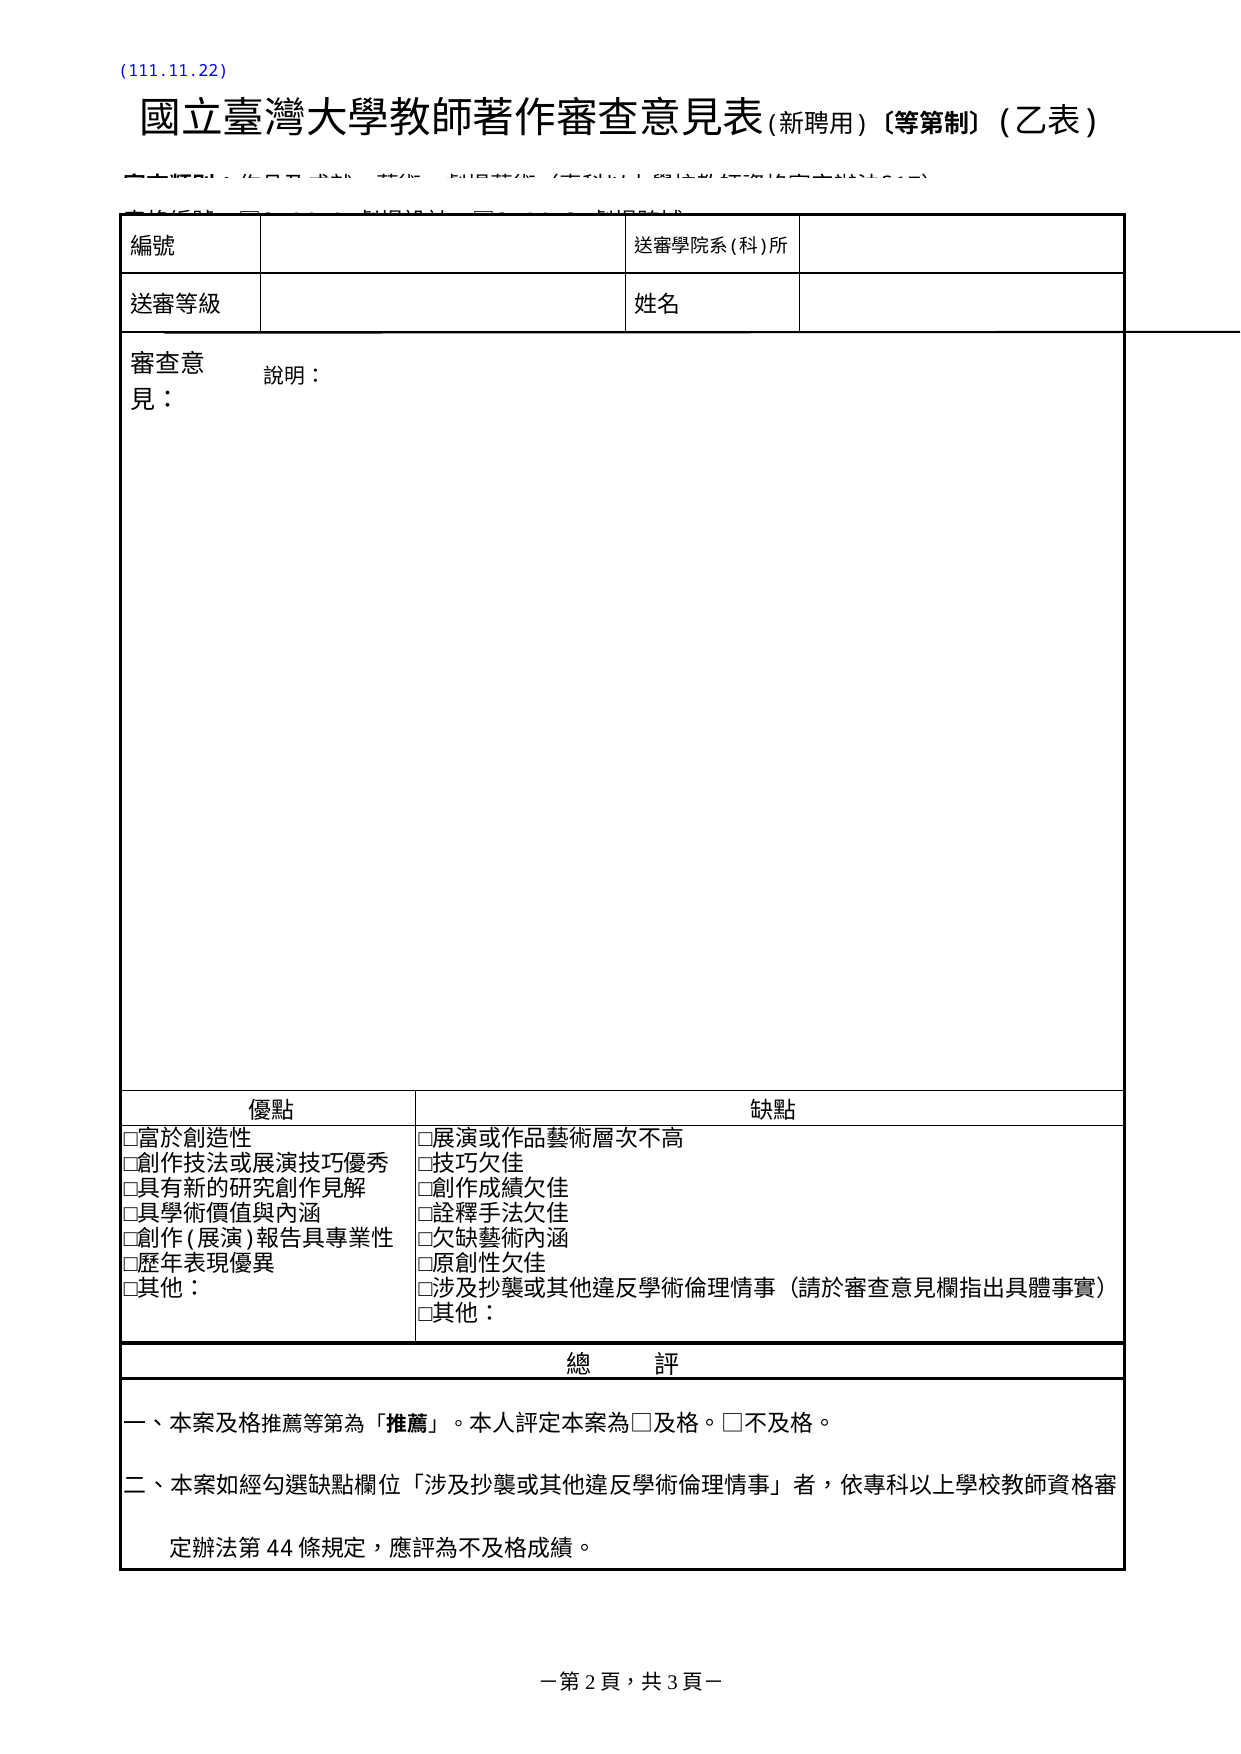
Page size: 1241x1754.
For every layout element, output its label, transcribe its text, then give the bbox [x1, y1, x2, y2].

table_cell 送審等級 [122, 274, 260, 331]
table_cell 一、本案及格推薦等第為「推薦」。本人評定本案為□及格。□不及格。 二、本案如經勾選缺點欄位「涉及抄襲或其他違反學術倫理情事」者，依專科以上學校教師資格審定辦法第44條規定，應評為不及格成績。 [122, 1380, 1123, 1567]
table_cell □富於創造性 □創作技法或展演技巧優秀 □具有新的研究創作見解 □具學術價值與內涵 □創作(展演)報告具專業性 □歷年表現優異 □其他： [122, 1126, 415, 1341]
table_cell 優點 [122, 1091, 415, 1125]
table_cell 說明： 1.審查意見請分別就代表作及參考作具體審查及撰寫審查意見，並請勾選優缺點及總評欄。 2.前述意見建議以條列方式敘述，並以A4紙電腦打字。 3.本案審定結果如為不通過，審查意見得為本校行政處分之依據提供送審人，併予敘明。 [260, 333, 1123, 427]
table_cell 姓名 [626, 274, 799, 331]
table_cell 表格編號：□2-14-1 劇場設計 □2-14-2 劇場跨域 [121, 178, 1125, 213]
table_cell □展演或作品藝術層次不高 □技巧欠佳 □創作成績欠佳 □詮釋手法欠佳 □欠缺藝術內涵 □原創性欠佳 □涉及抄襲或其他違反學術倫理情事（請於審查意見欄指出具體事實） □其他： [416, 1126, 1123, 1341]
table_cell 送審學院系(科)所 [626, 216, 799, 272]
table_header 審查類別：作品及成就—藝術—劇場藝術（專科以上學校教師資格審定辦法§17） [121, 142, 1125, 178]
table_cell [261, 274, 625, 331]
text 國立臺灣大學教師著作審查意見表(新聘用)〔等第制〕(乙表) [118, 92, 1122, 142]
table_cell [261, 216, 625, 272]
table_cell 總 評 [122, 1345, 1123, 1377]
table_cell [800, 216, 1123, 272]
table_cell [122, 427, 1123, 1089]
table_cell 審查意見： [122, 333, 260, 427]
table_cell [800, 274, 1123, 331]
table_cell 缺點 [416, 1091, 1123, 1125]
table_cell 編號 [122, 216, 260, 272]
